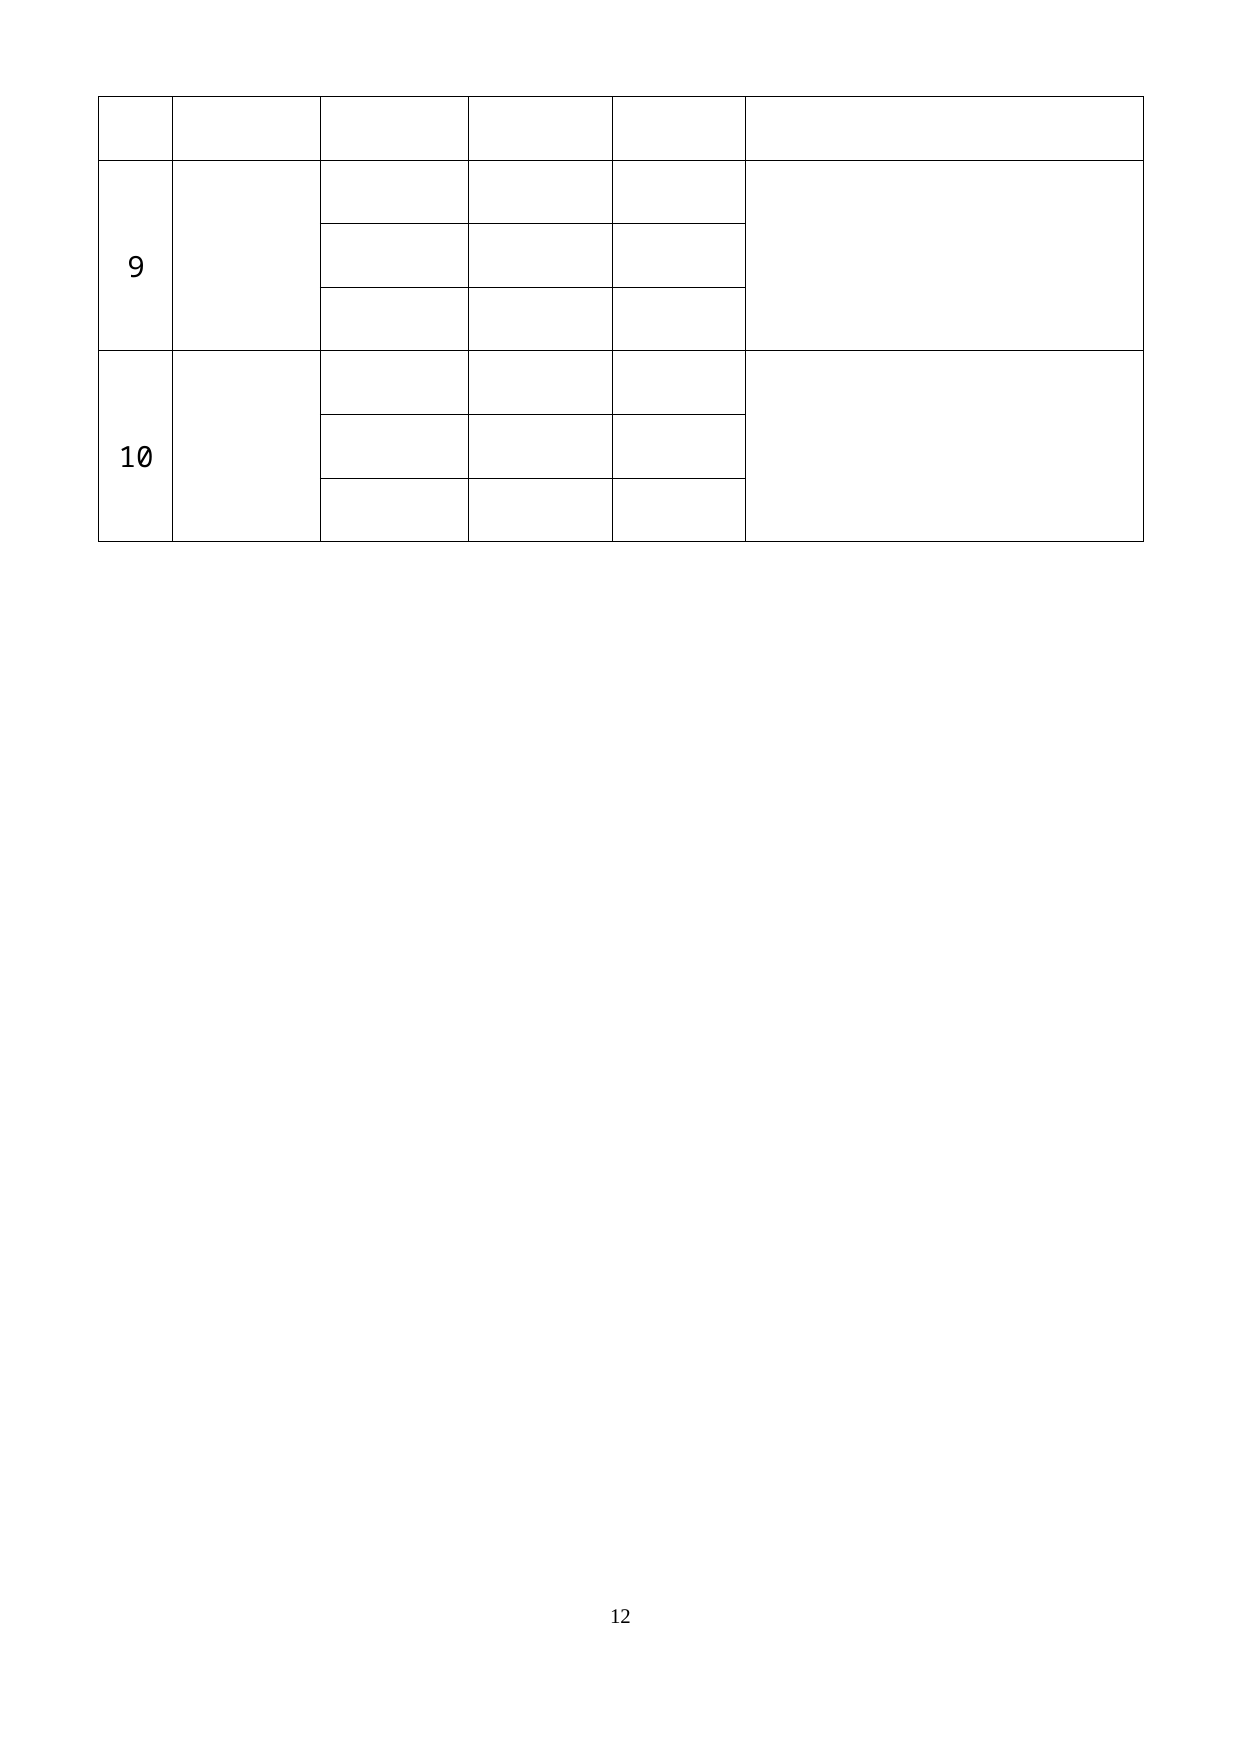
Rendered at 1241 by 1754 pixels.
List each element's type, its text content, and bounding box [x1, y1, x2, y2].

table_cell [321, 415, 468, 477]
table_cell [321, 97, 468, 160]
table_cell [321, 288, 468, 350]
table_cell [613, 479, 745, 541]
table_cell [469, 97, 612, 160]
table_cell [321, 161, 468, 223]
table_cell [173, 351, 320, 541]
table_cell [173, 97, 320, 160]
table_cell [173, 161, 320, 350]
table_cell [746, 351, 1143, 541]
table_cell 9 [99, 161, 172, 350]
table_cell [613, 97, 745, 160]
table_cell 10 [99, 351, 172, 541]
table_cell [469, 351, 612, 414]
table_cell [469, 415, 612, 477]
table_cell [469, 479, 612, 541]
table_cell [613, 415, 745, 477]
table_cell [613, 161, 745, 223]
table_cell [613, 351, 745, 414]
table_cell [613, 224, 745, 287]
table_cell [99, 97, 172, 160]
table_cell [321, 479, 468, 541]
table_cell [321, 351, 468, 414]
table_cell [469, 288, 612, 350]
table_cell [321, 224, 468, 287]
table_cell [746, 161, 1143, 350]
table_cell [469, 224, 612, 287]
table_cell [746, 97, 1143, 160]
table_cell [613, 288, 745, 350]
table_cell [469, 161, 612, 223]
